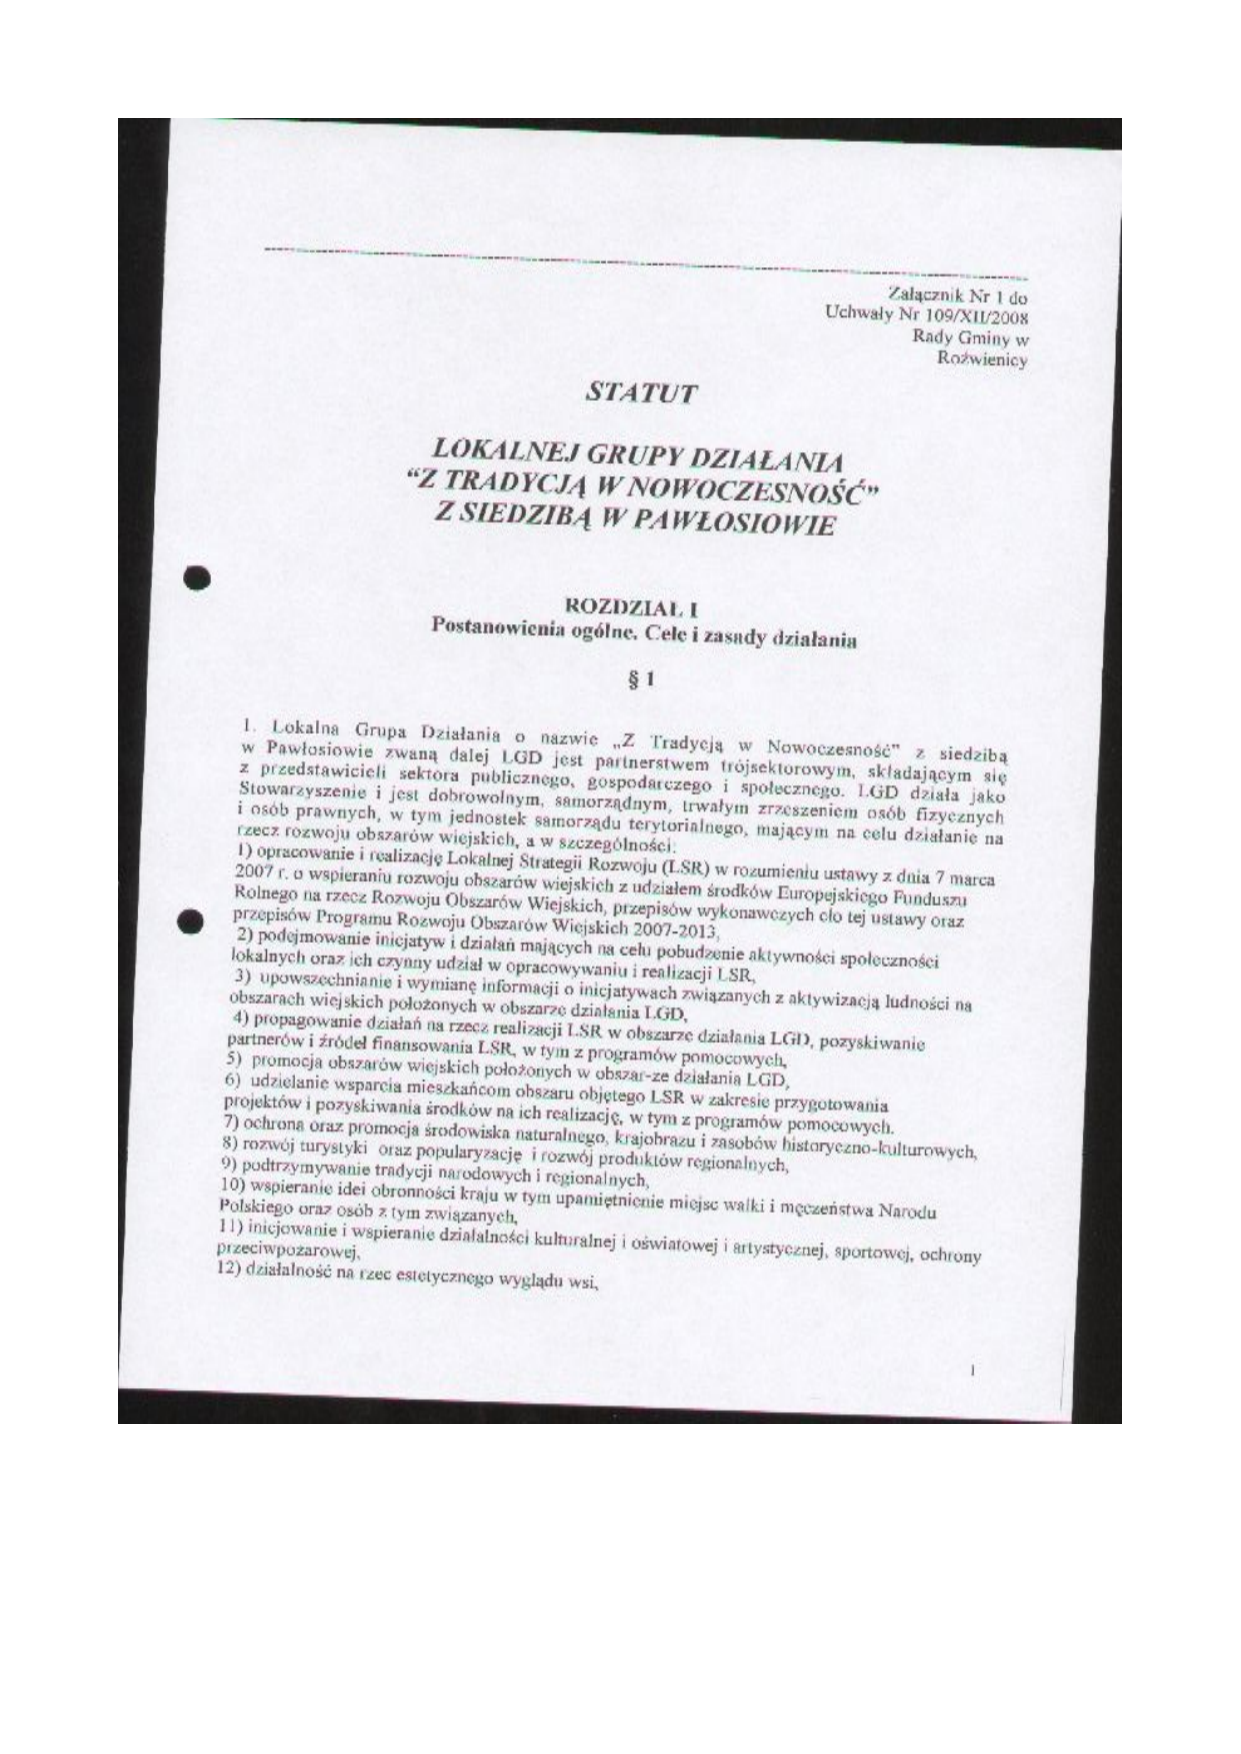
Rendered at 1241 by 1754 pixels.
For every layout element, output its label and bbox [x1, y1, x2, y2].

picture [118, 118, 1122, 1424]
